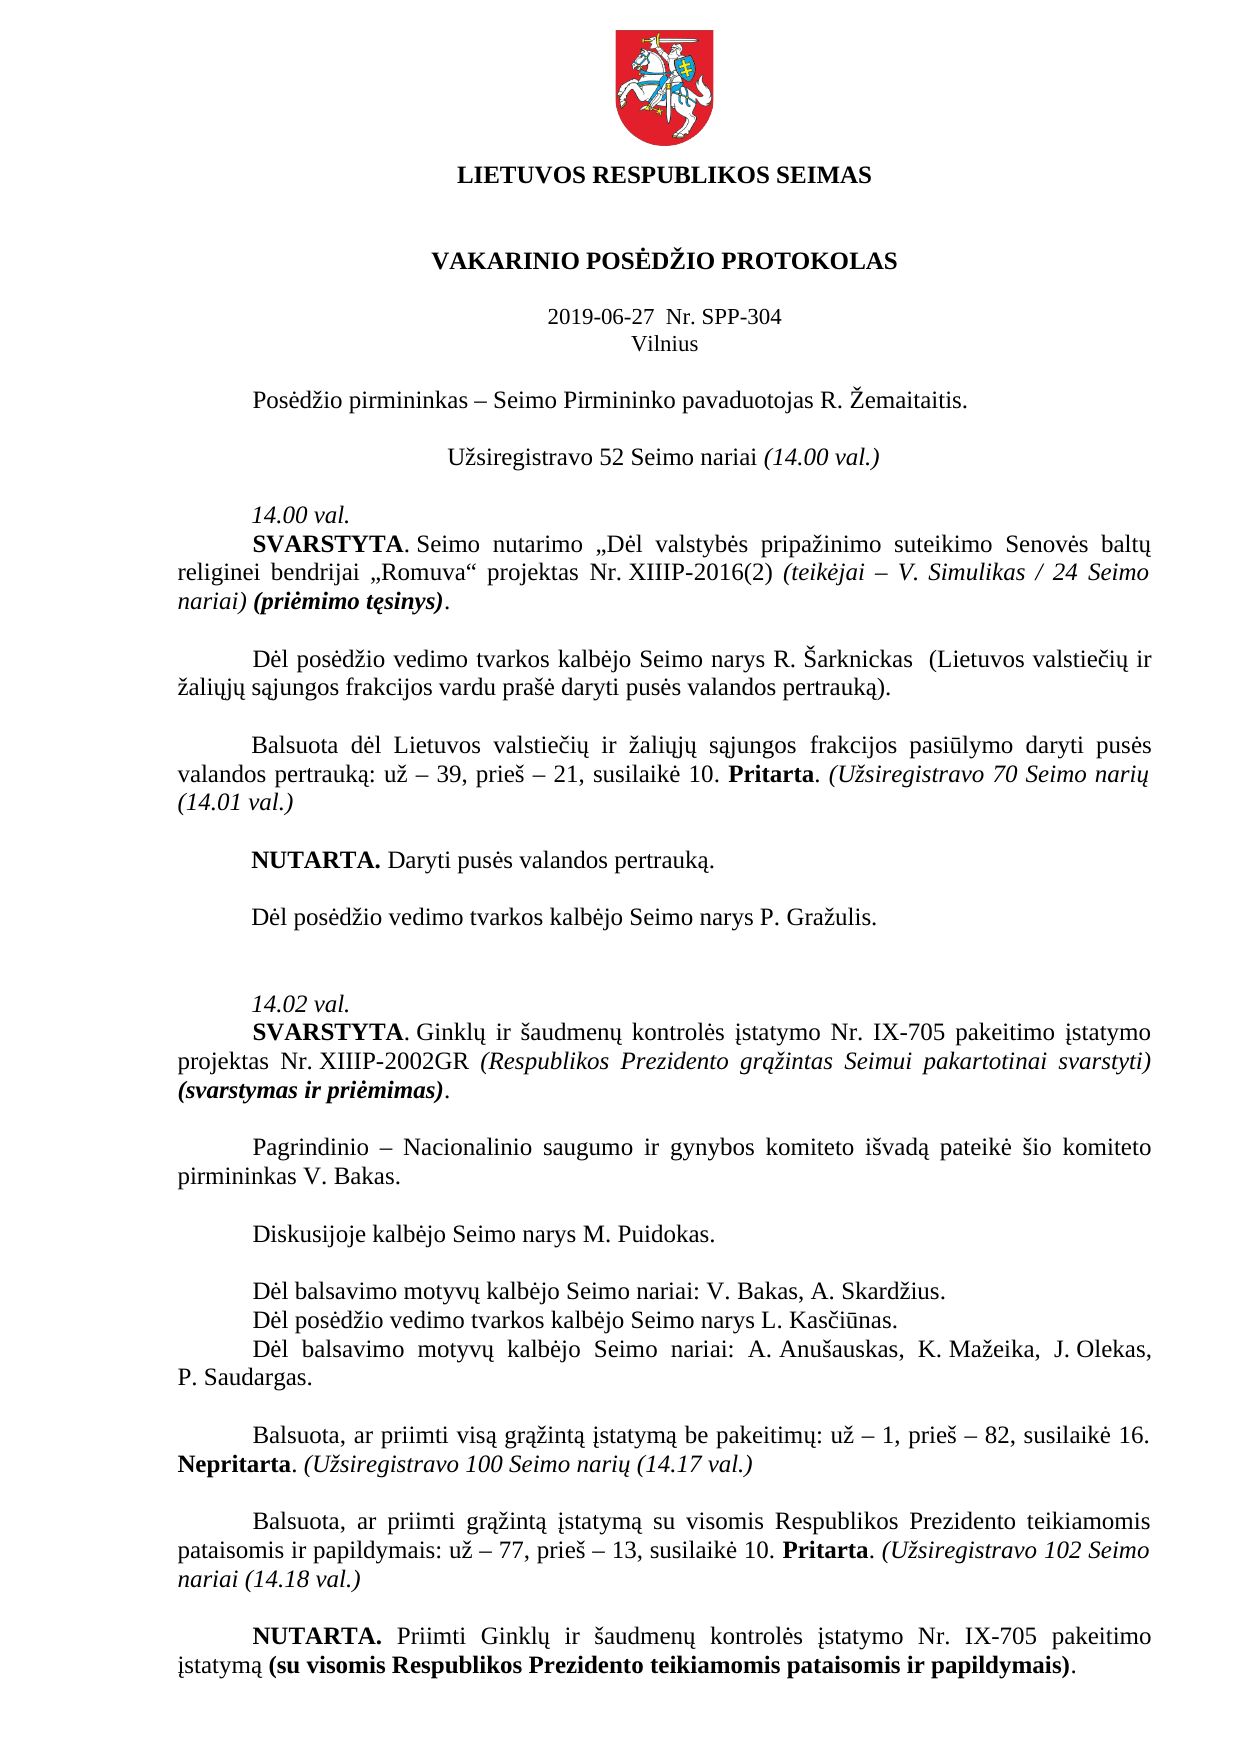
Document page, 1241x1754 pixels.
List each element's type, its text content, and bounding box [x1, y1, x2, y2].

text 14.02 val. [177, 989, 1152, 1017]
text 2019-06-27 Nr. SPP-304 [177, 303, 1152, 330]
text Balsuota dėl Lietuvos valstiečių ir žaliųjų sąjungos frakcijos pasiūlymo daryti pusės valandos pertrauką: už – 39, prieš – 21, susilaikė 10. Pritarta. (Užsiregistravo 70 Seimo narių (14.01 val.) [177, 730, 1152, 816]
text NUTARTA. Priimti Ginklų ir šaudmenų kontrolės įstatymo Nr. IX-705 pakeitimo įstatymą (su visomis Respublikos Prezidento teikiamomis pataisomis ir papildymais). [177, 1621, 1152, 1679]
text SVARSTYTA. Ginklų ir šaudmenų kontrolės įstatymo Nr. IX-705 pakeitimo įstatymo projektas Nr. XIIIP-2002GR (Respublikos Prezidento grąžintas Seimui pakartotinai svarstyti) (svarstymas ir priėmimas). [177, 1017, 1152, 1104]
text Dėl posėdžio vedimo tvarkos kalbėjo Seimo narys P. Gražulis. [177, 902, 1152, 931]
text VAKARINIO POSĖDŽIO PROTOKOLAS [177, 246, 1152, 275]
text NUTARTA. Daryti pusės valandos pertrauką. [177, 845, 1152, 874]
text Užsiregistravo 52 Seimo nariai (14.00 val.) [177, 442, 1152, 471]
text Pagrindinio – Nacionalinio saugumo ir gynybos komiteto išvadą pateikė šio komiteto pirmininkas V. Bakas. [177, 1132, 1152, 1190]
text Balsuota, ar priimti visą grąžintą įstatymą be pakeitimų: už – 1, prieš – 82, susilaikė 16. Nepritarta. (Užsiregistravo 100 Seimo narių (14.17 val.) [177, 1420, 1152, 1477]
text Dėl balsavimo motyvų kalbėjo Seimo nariai: V. Bakas, A. Skardžius. [177, 1276, 1152, 1305]
text Vilnius [177, 330, 1152, 356]
text Lietuvos Respublikos Seimas [177, 160, 1152, 188]
text Posėdžio pirmininkas – Seimo Pirmininko pavaduotojas R. Žemaitaitis. [177, 385, 1152, 414]
text Dėl posėdžio vedimo tvarkos kalbėjo Seimo narys R. Šarknickas (Lietuvos valstiečių ir žaliųjų sąjungos frakcijos vardu prašė daryti pusės valandos pertrauką). [177, 644, 1152, 701]
text Dėl balsavimo motyvų kalbėjo Seimo nariai: A. Anušauskas, K. Mažeika, J. Olekas, P. Saudargas. [177, 1334, 1152, 1391]
text SVARSTYTA. Seimo nutarimo „Dėl valstybės pripažinimo suteikimo Senovės baltų religinei bendrijai „Romuva“ projektas Nr. XIIIP-2016(2) (teikėjai – V. Simulikas / 24 Seimo nariai) (priėmimo tęsinys). [177, 529, 1152, 615]
text 14.00 val. [177, 500, 1152, 529]
text Balsuota, ar priimti grąžintą įstatymą su visomis Respublikos Prezidento teikiamomis pataisomis ir papildymais: už – 77, prieš – 13, susilaikė 10. Pritarta. (Užsiregistravo 102 Seimo nariai (14.18 val.) [177, 1506, 1152, 1592]
text Dėl posėdžio vedimo tvarkos kalbėjo Seimo narys L. Kasčiūnas. [177, 1305, 1152, 1334]
text Diskusijoje kalbėjo Seimo narys M. Puidokas. [177, 1219, 1152, 1247]
